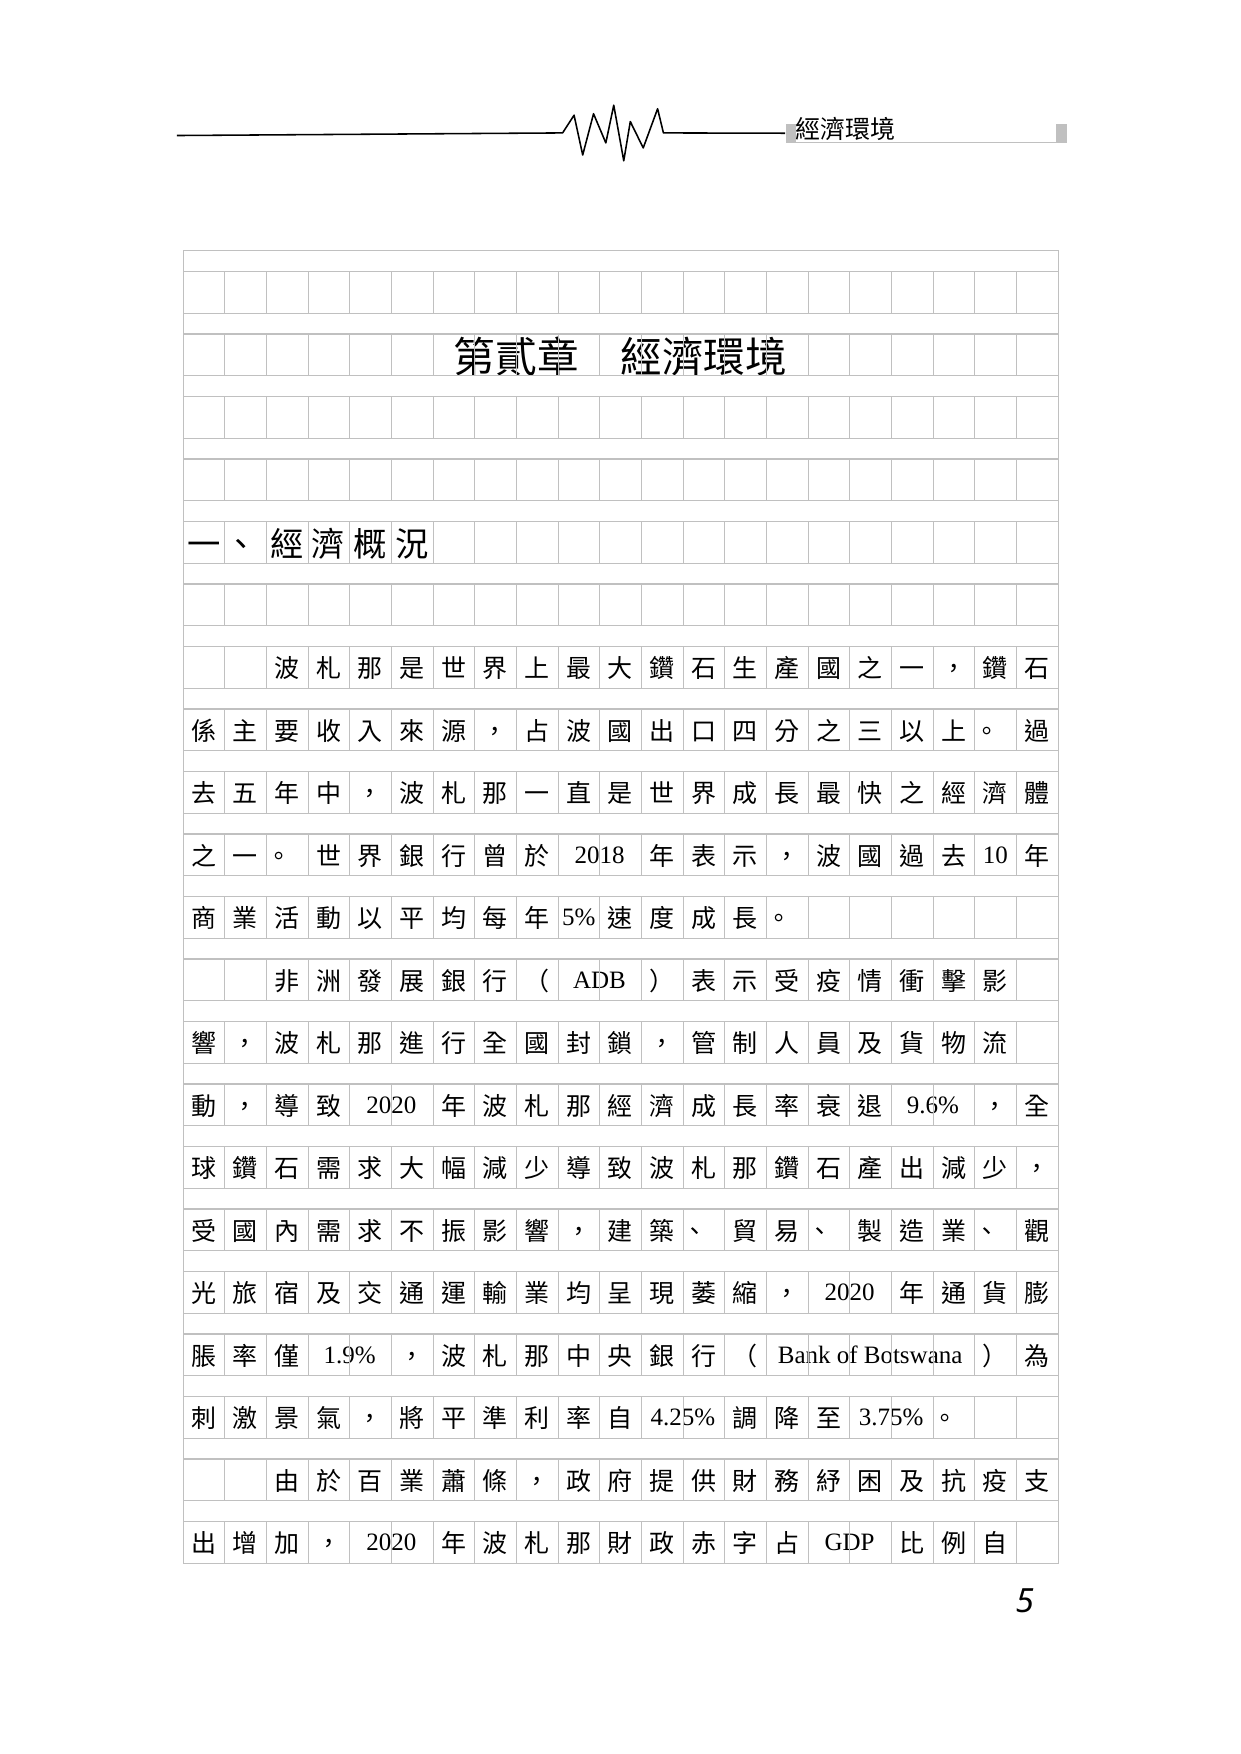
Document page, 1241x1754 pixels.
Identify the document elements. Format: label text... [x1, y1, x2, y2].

text 第貳章 經濟環境 [975, 335, 1016, 375]
text 波札那是世界上最大鑽石生產國之一，鑽石係主要收入來源，占波國出口四分之三以上。過去五年中，波札那一直是世界成長最快之經濟體之一。世界銀行曾於2018年表示，波國過去10年商業活動以平均每年5%速度成長。 [184, 876, 1058, 896]
text 一、經濟概況 [892, 522, 933, 563]
text 第貳章 經濟環境 [517, 345, 528, 375]
text 一、經濟概況 [517, 522, 558, 563]
text 一、經濟概況 [850, 522, 891, 563]
text 第貳章 經濟環境 [1017, 335, 1058, 375]
text 非洲發展銀行（ADB）表示受疫情衝擊影響，波札那進行全國封鎖，管制人員及貨物流動，導致2020年波札那經濟成長率衰退9.6%，全球鑽石需求大幅減少導致波札那鑽石產出減少，受國內需求不振影響，建築、貿易、製造業、觀光旅宿及交通運輸業均呈現萎縮，2020年通貨膨脹率僅1.9%，波札那中央銀行（Bank of Botswana）為刺激景氣，將平準利率自4.25%調降至3.75%。 [184, 1189, 1058, 1208]
text 一、經濟概況 [725, 522, 766, 563]
text 波札那是世界上最大鑽石生產國之一，鑽石係主要收入來源，占波國出口四分之三以上。過去五年中，波札那一直是世界成長最快之經濟體之一。世界銀行曾於2018年表示，波國過去10年商業活動以平均每年5%速度成長。 [184, 626, 1058, 646]
text 第貳章 經濟環境 [559, 335, 599, 375]
text 第貳章 經濟環境 [767, 335, 808, 375]
text 第貳章 經濟環境 [184, 335, 224, 375]
text 一、經濟概況 [309, 522, 349, 563]
text 第貳章 經濟環境 [642, 335, 683, 375]
text 一、經濟概況 [184, 522, 224, 563]
text 第貳章 經濟環境 [934, 335, 974, 375]
text 一、經濟概況 [184, 501, 1058, 521]
text 波札那是世界上最大鑽石生產國之一，鑽石係主要收入來源，占波國出口四分之三以上。過去五年中，波札那一直是世界成長最快之經濟體之一。世界銀行曾於2018年表示，波國過去10年商業活動以平均每年5%速度成長。 [184, 751, 1058, 771]
text 一、經濟概況 [267, 522, 308, 563]
text 第貳章 經濟環境 [392, 335, 433, 375]
text 第貳章 經濟環境 [475, 335, 516, 375]
text 第貳章 經濟環境 [309, 335, 349, 375]
text 第貳章 經濟環境 [600, 335, 641, 375]
text 第貳章 經濟環境 [725, 335, 766, 375]
text 第貳章 經濟環境 [225, 335, 266, 375]
text 一、經濟概況 [684, 522, 724, 563]
text 第貳章 經濟環境 [350, 335, 391, 375]
text 一、經濟概況 [350, 522, 391, 563]
text 第貳章 經濟環境 [892, 335, 933, 375]
text 由於百業蕭條，政府提供財務紓困及抗疫支出增加，2020年波札那財政赤字占GDP比例自2019年之4.2%上升至8.7%，由於波札那面臨乾旱，農業收穫不佳，加上鄰近國家南非國內需求不振，對波札那進口需求不高，南部非洲關稅同盟（SACU）在疫情期間關稅收入減少，間接導致波札那可分配之關稅收入減少。 [184, 1439, 1058, 1458]
text 一、經濟概況 [225, 522, 266, 563]
text 波札那是世界上最大鑽石生產國之一，鑽石係主要收入來源，占波國出口四分之三以上。過去五年中，波札那一直是世界成長最快之經濟體之一。世界銀行曾於2018年表示，波國過去10年商業活動以平均每年5%速度成長。 [184, 689, 1058, 708]
text 一、經濟概況 [642, 522, 683, 563]
text 一、經濟概況 [392, 522, 433, 563]
text 一、經濟概況 [975, 522, 1016, 563]
text 一、經濟概況 [600, 522, 641, 563]
text 一、經濟概況 [934, 522, 974, 563]
text 由於百業蕭條，政府提供財務紓困及抗疫支出增加，2020年波札那財政赤字占GDP比例自2019年之4.2%上升至8.7%，由於波札那面臨乾旱，農業收穫不佳，加上鄰近國家南非國內需求不振，對波札那進口需求不高，南部非洲關稅同盟（SACU）在疫情期間關稅收入減少，間接導致波札那可分配之關稅收入減少。 [184, 1501, 1058, 1521]
text 波札那是世界上最大鑽石生產國之一，鑽石係主要收入來源，占波國出口四分之三以上。過去五年中，波札那一直是世界成長最快之經濟體之一。世界銀行曾於2018年表示，波國過去10年商業活動以平均每年5%速度成長。 [184, 814, 1058, 833]
text 非洲發展銀行（ADB）表示受疫情衝擊影響，波札那進行全國封鎖，管制人員及貨物流動，導致2020年波札那經濟成長率衰退9.6%，全球鑽石需求大幅減少導致波札那鑽石產出減少，受國內需求不振影響，建築、貿易、製造業、觀光旅宿及交通運輸業均呈現萎縮，2020年通貨膨脹率僅1.9%，波札那中央銀行（Bank of Botswana）為刺激景氣，將平準利率自4.25%調降至3.75%。 [184, 939, 1058, 958]
text 非洲發展銀行（ADB）表示受疫情衝擊影響，波札那進行全國封鎖，管制人員及貨物流動，導致2020年波札那經濟成長率衰退9.6%，全球鑽石需求大幅減少導致波札那鑽石產出減少，受國內需求不振影響，建築、貿易、製造業、觀光旅宿及交通運輸業均呈現萎縮，2020年通貨膨脹率僅1.9%，波札那中央銀行（Bank of Botswana）為刺激景氣，將平準利率自4.25%調降至3.75%。 [184, 1251, 1058, 1271]
text 一、經濟概況 [1017, 522, 1058, 563]
text 第貳章 經濟環境 [267, 335, 308, 375]
text 第貳章 經濟環境 [184, 314, 1058, 333]
text 非洲發展銀行（ADB）表示受疫情衝擊影響，波札那進行全國封鎖，管制人員及貨物流動，導致2020年波札那經濟成長率衰退9.6%，全球鑽石需求大幅減少導致波札那鑽石產出減少，受國內需求不振影響，建築、貿易、製造業、觀光旅宿及交通運輸業均呈現萎縮，2020年通貨膨脹率僅1.9%，波札那中央銀行（Bank of Botswana）為刺激景氣，將平準利率自4.25%調降至3.75%。 [184, 1314, 1058, 1333]
text 非洲發展銀行（ADB）表示受疫情衝擊影響，波札那進行全國封鎖，管制人員及貨物流動，導致2020年波札那經濟成長率衰退9.6%，全球鑽石需求大幅減少導致波札那鑽石產出減少，受國內需求不振影響，建築、貿易、製造業、觀光旅宿及交通運輸業均呈現萎縮，2020年通貨膨脹率僅1.9%，波札那中央銀行（Bank of Botswana）為刺激景氣，將平準利率自4.25%調降至3.75%。 [184, 1064, 1058, 1083]
text 第貳章 經濟環境 [809, 335, 849, 375]
text 第貳章 經濟環境 [850, 335, 891, 375]
text 第貳章 經濟環境 [684, 335, 724, 375]
text 非洲發展銀行（ADB）表示受疫情衝擊影響，波札那進行全國封鎖，管制人員及貨物流動，導致2020年波札那經濟成長率衰退9.6%，全球鑽石需求大幅減少導致波札那鑽石產出減少，受國內需求不振影響，建築、貿易、製造業、觀光旅宿及交通運輸業均呈現萎縮，2020年通貨膨脹率僅1.9%，波札那中央銀行（Bank of Botswana）為刺激景氣，將平準利率自4.25%調降至3.75%。 [184, 1376, 1058, 1396]
text 第貳章 經濟環境 [434, 335, 474, 375]
text 一、經濟概況 [559, 522, 599, 563]
text 一、經濟概況 [475, 522, 516, 563]
text 一、經濟概況 [809, 522, 849, 563]
text 一、經濟概況 [767, 522, 808, 563]
text 非洲發展銀行（ADB）表示受疫情衝擊影響，波札那進行全國封鎖，管制人員及貨物流動，導致2020年波札那經濟成長率衰退9.6%，全球鑽石需求大幅減少導致波札那鑽石產出減少，受國內需求不振影響，建築、貿易、製造業、觀光旅宿及交通運輸業均呈現萎縮，2020年通貨膨脹率僅1.9%，波札那中央銀行（Bank of Botswana）為刺激景氣，將平準利率自4.25%調降至3.75%。 [184, 1001, 1058, 1021]
text 一、經濟概況 [434, 522, 474, 563]
text 第貳章 經濟環境 [725, 363, 740, 375]
text 非洲發展銀行（ADB）表示受疫情衝擊影響，波札那進行全國封鎖，管制人員及貨物流動，導致2020年波札那經濟成長率衰退9.6%，全球鑽石需求大幅減少導致波札那鑽石產出減少，受國內需求不振影響，建築、貿易、製造業、觀光旅宿及交通運輸業均呈現萎縮，2020年通貨膨脹率僅1.9%，波札那中央銀行（Bank of Botswana）為刺激景氣，將平準利率自4.25%調降至3.75%。 [184, 1126, 1058, 1146]
text 第貳章 經濟環境 [517, 335, 558, 375]
